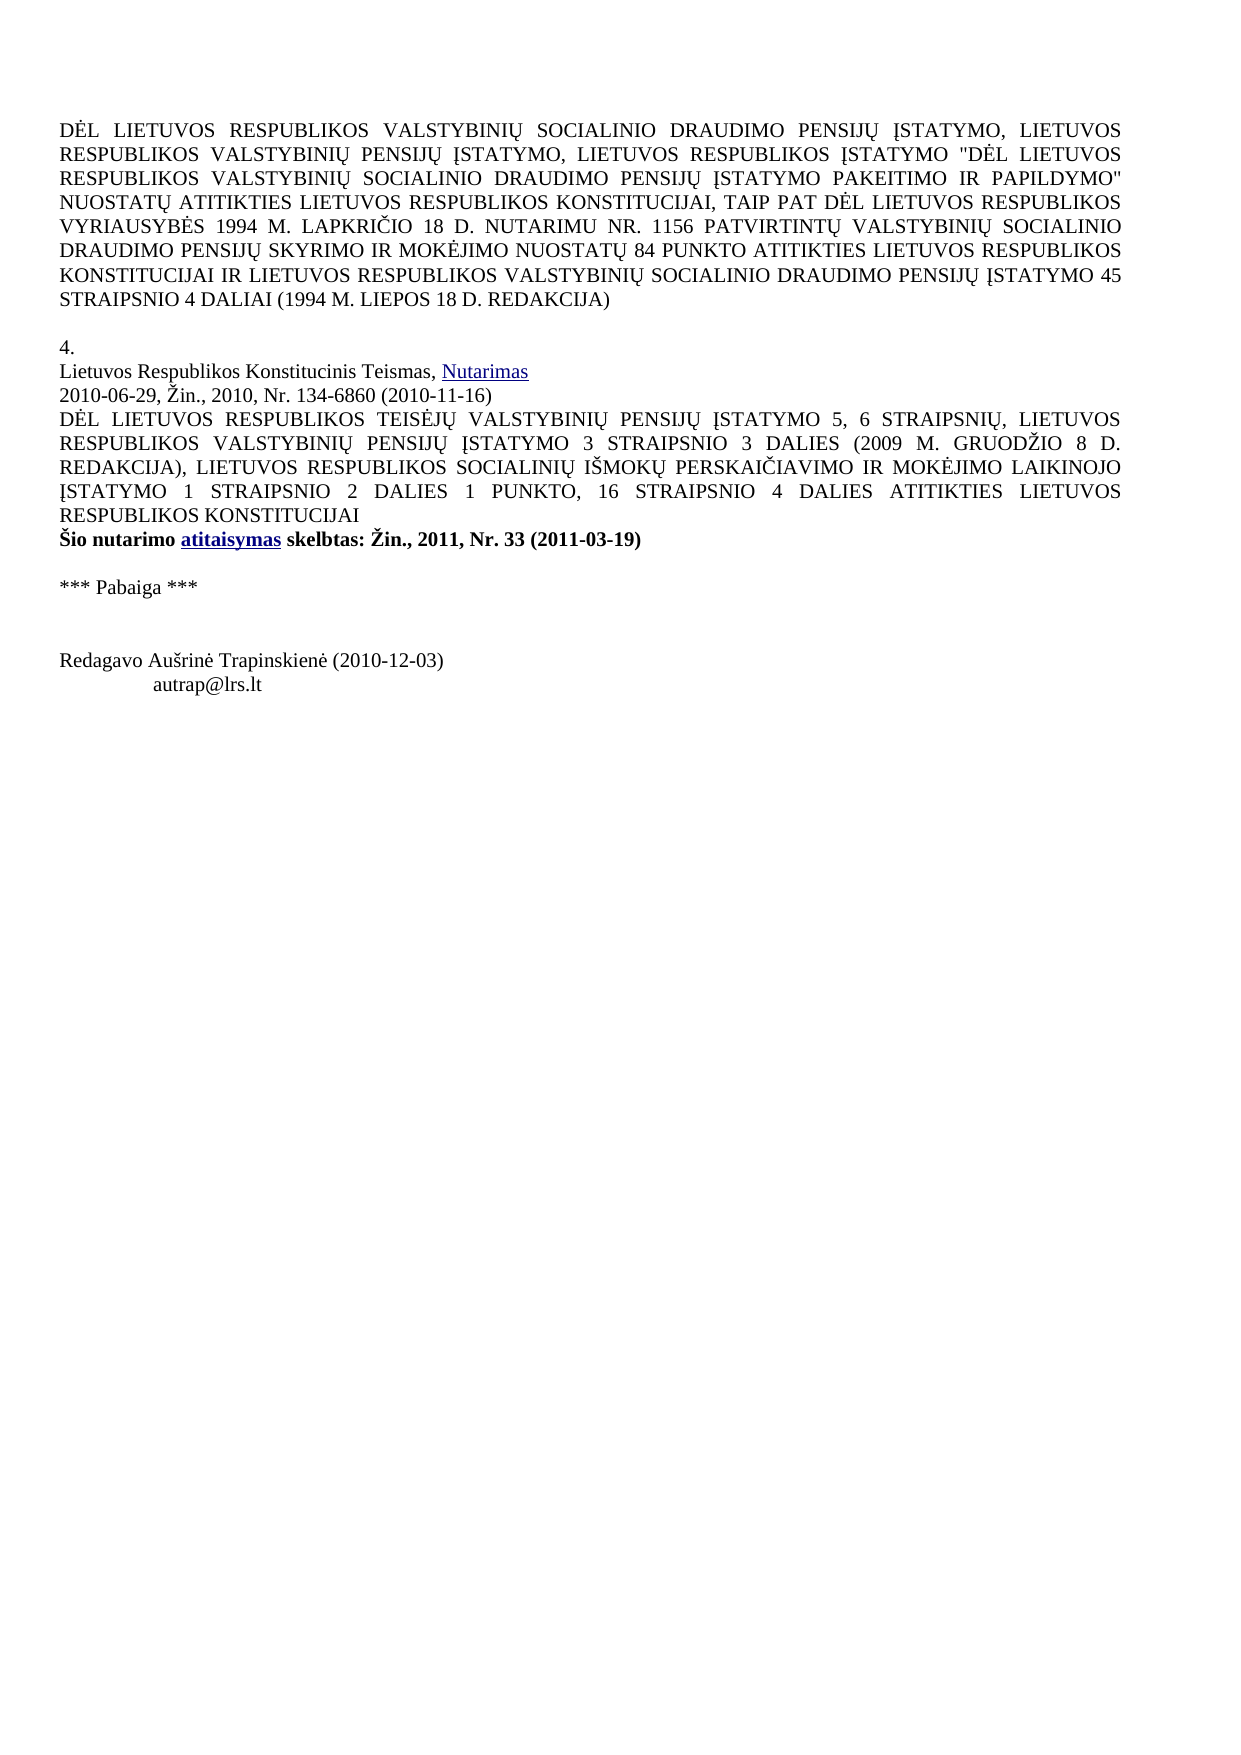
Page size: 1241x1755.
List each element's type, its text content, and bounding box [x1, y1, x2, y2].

text DĖL LIETUVOS RESPUBLIKOS VALSTYBINIŲ SOCIALINIO DRAUDIMO PENSIJŲ ĮSTATYMO, LIETUVOS RESPUBLIKOS VALSTYBINIŲ PENSIJŲ ĮSTATYMO, LIETUVOS RESPUBLIKOS ĮSTATYMO "DĖL LIETUVOS RESPUBLIKOS VALSTYBINIŲ SOCIALINIO DRAUDIMO PENSIJŲ ĮSTATYMO PAKEITIMO IR PAPILDYMO" NUOSTATŲ ATITIKTIES LIETUVOS RESPUBLIKOS KONSTITUCIJAI, TAIP PAT DĖL LIETUVOS RESPUBLIKOS VYRIAUSYBĖS 1994 M. LAPKRIČIO 18 D. NUTARIMU NR. 1156 PATVIRTINTŲ VALSTYBINIŲ SOCIALINIO DRAUDIMO PENSIJŲ SKYRIMO IR MOKĖJIMO NUOSTATŲ 84 PUNKTO ATITIKTIES LIETUVOS RESPUBLIKOS KONSTITUCIJAI IR LIETUVOS RESPUBLIKOS VALSTYBINIŲ SOCIALINIO DRAUDIMO PENSIJŲ ĮSTATYMO 45 STRAIPSNIO 4 DALIAI (1994 M. LIEPOS 18 D. REDAKCIJA) [59, 118, 1122, 311]
text autrap@lrs.lt [59, 672, 1122, 696]
text Redagavo Aušrinė Trapinskienė (2010-12-03) [59, 647, 1122, 672]
text DĖL LIETUVOS RESPUBLIKOS TEISĖJŲ VALSTYBINIŲ PENSIJŲ ĮSTATYMO 5, 6 STRAIPSNIŲ, LIETUVOS RESPUBLIKOS VALSTYBINIŲ PENSIJŲ ĮSTATYMO 3 STRAIPSNIO 3 DALIES (2009 M. GRUODŽIO 8 D. REDAKCIJA), LIETUVOS RESPUBLIKOS SOCIALINIŲ IŠMOKŲ PERSKAIČIAVIMO IR MOKĖJIMO LAIKINOJO ĮSTATYMO 1 STRAIPSNIO 2 DALIES 1 PUNKTO, 16 STRAIPSNIO 4 DALIES ATITIKTIES LIETUVOS RESPUBLIKOS KONSTITUCIJAI [59, 407, 1122, 527]
text 2010-06-29, Žin., 2010, Nr. 134-6860 (2010-11-16) [59, 383, 1122, 407]
text Šio nutarimo atitaisymas skelbtas: Žin., 2011, Nr. 33 (2011-03-19) [59, 527, 1122, 551]
subtitle Lietuvos Respublikos Konstitucinis Teismas, Nutarimas [59, 359, 1122, 383]
text 4. [59, 335, 1122, 359]
text *** Pabaiga *** [59, 575, 1122, 599]
